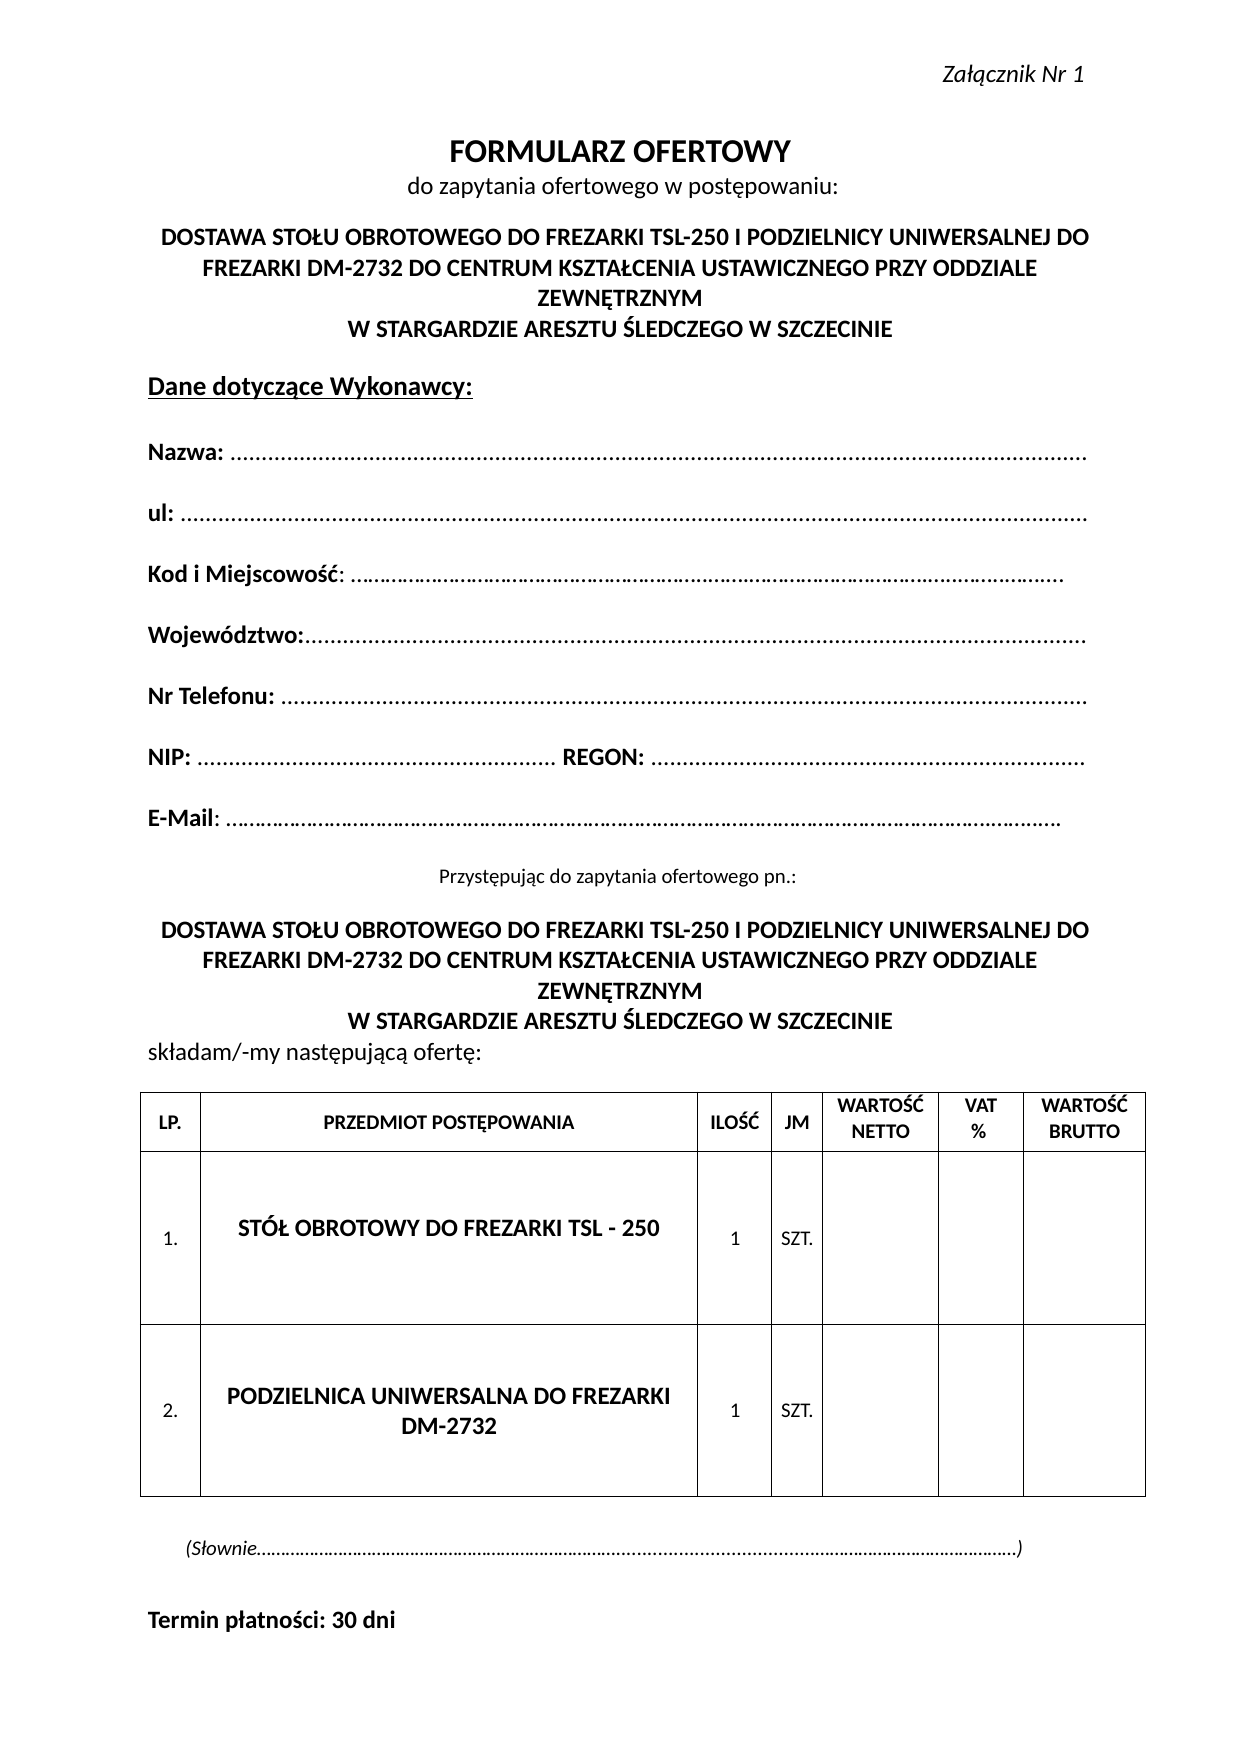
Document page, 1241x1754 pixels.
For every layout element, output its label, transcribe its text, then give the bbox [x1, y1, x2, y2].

table_header WARTOŚĆ BRUTTO [1024, 1093, 1145, 1151]
table_header WARTOŚĆ NETTO [823, 1093, 938, 1151]
table_cell [1024, 1152, 1145, 1323]
subtitle FORMULARZ OFERTOWY [148, 129, 1092, 170]
text Nazwa: ........................................................................................................................................ [148, 436, 1092, 466]
table_cell SZT. [772, 1325, 822, 1496]
text Województwo:............................................................................................................................ [148, 619, 1092, 649]
table_cell SZT. [772, 1152, 822, 1323]
table_cell 1 [698, 1152, 771, 1323]
table_cell STÓŁ OBROTOWY DO FREZARKI TSL - 250 [201, 1152, 697, 1323]
table_cell [1024, 1325, 1145, 1496]
text składam/-my następującą ofertę: [148, 1036, 1092, 1066]
text ul: ................................................................................................................................................ [148, 497, 1092, 527]
table_cell 1 [698, 1325, 771, 1496]
table_cell 1. [141, 1152, 200, 1323]
table_cell [939, 1152, 1023, 1323]
table_header PRZEDMIOT POSTĘPOWANIA [201, 1093, 697, 1151]
text NIP: ......................................................... REGON: ..................................................................... [148, 741, 1092, 771]
text DOSTAWA STOŁU OBROTOWEGO DO FREZARKI TSL-250 I PODZIELNICY UNIWERSALNEJ DO FREZARKI DM-2732 DO CENTRUM KSZTAŁCENIA USTAWICZNEGO PRZY ODDZIALE ZEWNĘTRZNYM W STARGARDZIE ARESZTU ŚLEDCZEGO W SZCZECINIE [148, 914, 1092, 1036]
text Załącznik Nr 1 [148, 58, 1092, 89]
text Nr Telefonu: ................................................................................................................................ [148, 680, 1092, 710]
text do zapytania ofertowego w postępowaniu: [148, 170, 1092, 201]
text Dane dotyczące Wykonawcy: [148, 369, 1092, 403]
text E-Mail: …………………………………………………………………………………………………………………….……..…. [148, 802, 1092, 832]
table_header LP. [141, 1093, 200, 1151]
table_cell PODZIELNICA UNIWERSALNA DO FREZARKI DM-2732 [201, 1325, 697, 1496]
table_cell [939, 1325, 1023, 1496]
table_cell [823, 1325, 938, 1496]
text Termin płatności: 30 dni [148, 1604, 1092, 1634]
table_header JM [772, 1093, 822, 1151]
table_header ILOŚĆ [698, 1093, 771, 1151]
list (Słownie…………………………………………………………………......................................……………………………………) [148, 1535, 1092, 1561]
text Przystępując do zapytania ofertowego pn.: [148, 863, 1092, 888]
table_cell [823, 1152, 938, 1323]
text Kod i Miejscowość: ……………………………………………………..…….………………………….…..……..…….... [148, 558, 1092, 588]
table_cell 2. [141, 1325, 200, 1496]
table_header VAT % [939, 1093, 1023, 1151]
text DOSTAWA STOŁU OBROTOWEGO DO FREZARKI TSL-250 I PODZIELNICY UNIWERSALNEJ DO FREZARKI DM-2732 DO CENTRUM KSZTAŁCENIA USTAWICZNEGO PRZY ODDZIALE ZEWNĘTRZNYM W STARGARDZIE ARESZTU ŚLEDCZEGO W SZCZECINIE [148, 221, 1092, 343]
